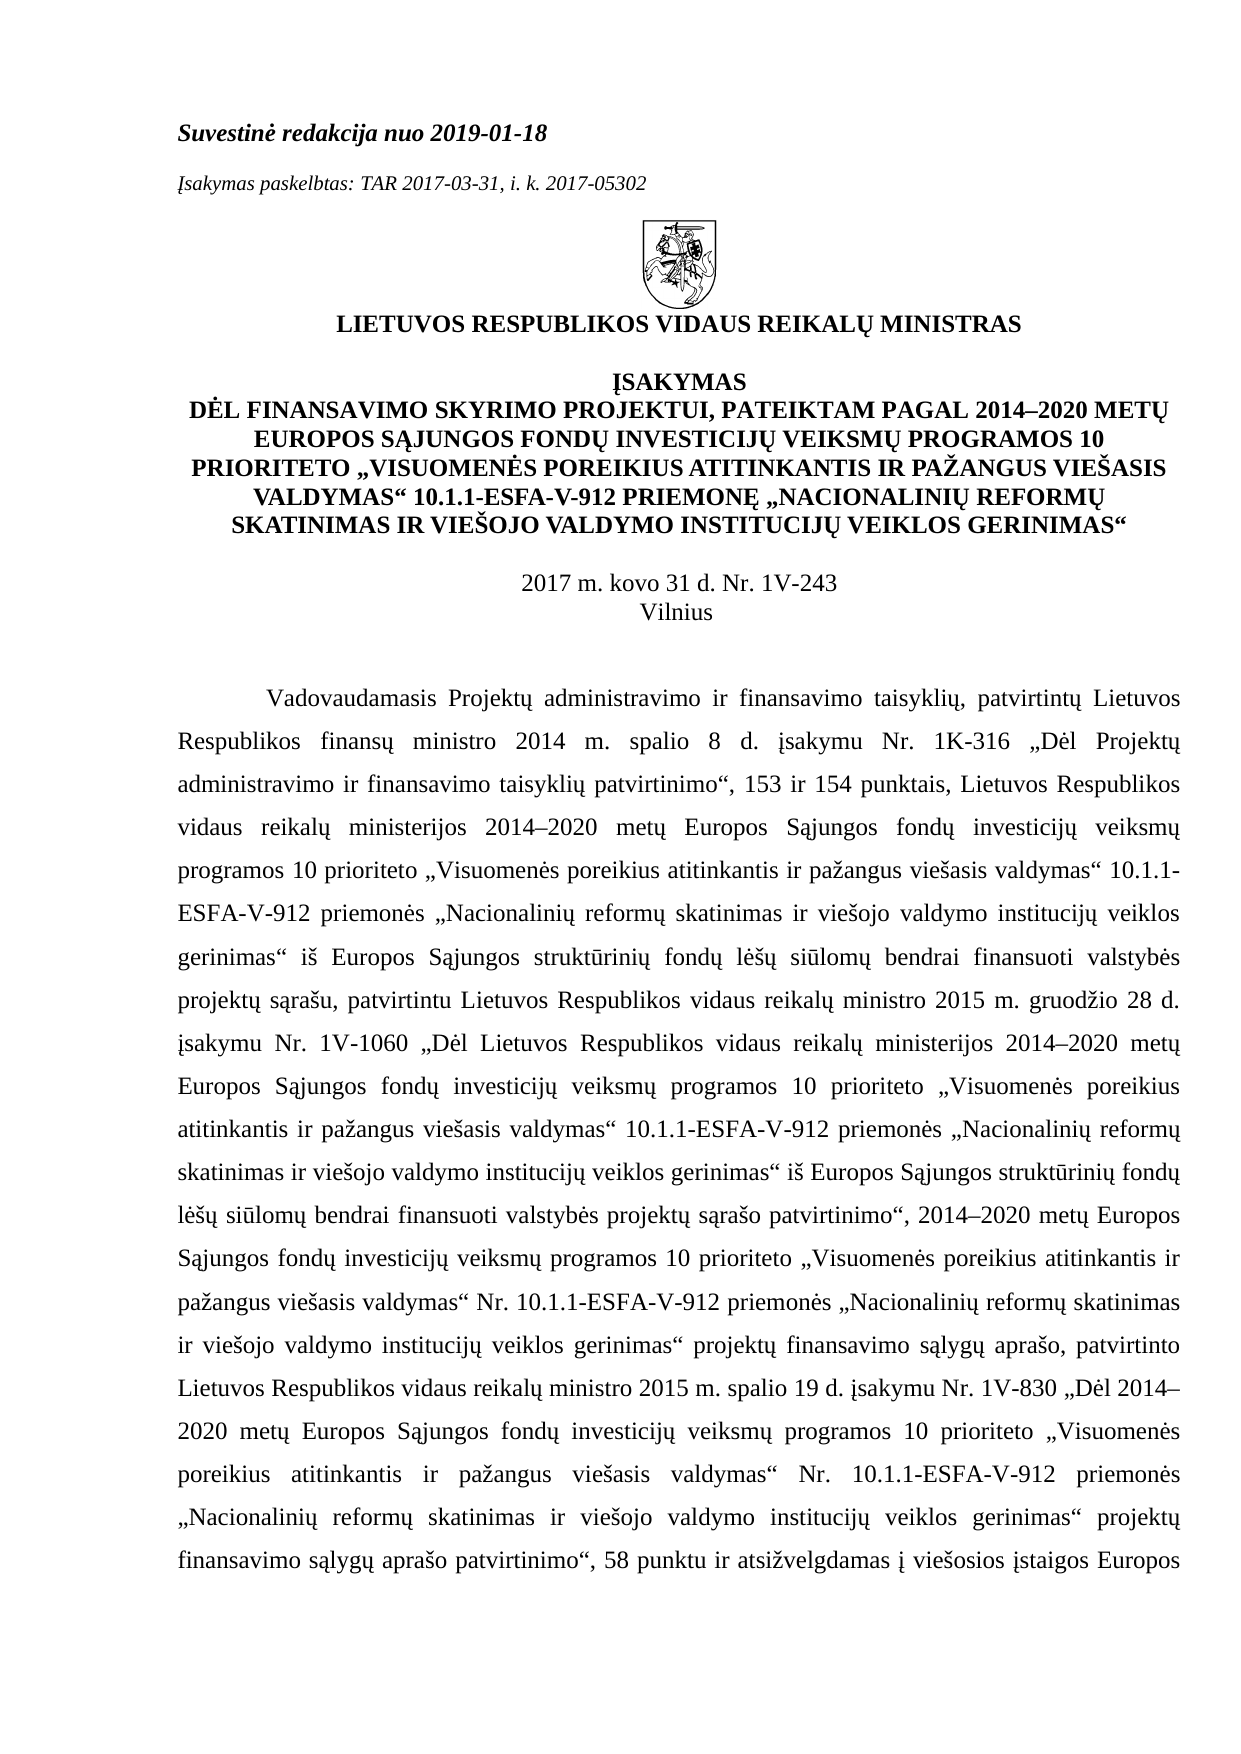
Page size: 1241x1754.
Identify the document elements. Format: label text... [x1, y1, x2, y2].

text Įsakymas paskelbtas: TAR 2017-03-31, i. k. 2017-05302 [177, 171, 1181, 195]
text Suvestinė redakcija nuo 2019-01-18 [177, 118, 1181, 147]
text Vilnius [177, 597, 1181, 625]
text LIETUVOS RESPUBLIKOS VIDAUS REIKALŲ MINISTRAS [177, 309, 1181, 338]
text Vadovaudamasis Projektų administravimo ir finansavimo taisyklių, patvirtintų Lietuvos Respublikos finansų ministro 2014 m. spalio 8 d. įsakymu Nr. 1K-316 „Dėl Projektų administravimo ir finansavimo taisyklių patvirtinimo“, 153 ir 154 punktais, Lietuvos Respublikos vidaus reikalų ministerijos 2014–2020 metų Europos Sąjungos fondų investicijų veiksmų programos 10 prioriteto „Visuomenės poreikius atitinkantis ir pažangus viešasis valdymas“ 10.1.1-ESFA-V-912 priemonės „Nacionalinių reformų skatinimas ir viešojo valdymo institucijų veiklos gerinimas“ iš Europos Sąjungos struktūrinių fondų lėšų siūlomų bendrai finansuoti valstybės projektų sąrašu, patvirtintu Lietuvos Respublikos vidaus reikalų ministro 2015 m. gruodžio 28 d. įsakymu Nr. 1V-1060 „Dėl Lietuvos Respublikos vidaus reikalų ministerijos 2014–2020 metų Europos Sąjungos fondų investicijų veiksmų programos 10 prioriteto „Visuomenės poreikius atitinkantis ir pažangus viešasis valdymas“ 10.1.1-ESFA-V-912 priemonės „Nacionalinių reformų skatinimas ir viešojo valdymo institucijų veiklos gerinimas“ iš Europos Sąjungos struktūrinių fondų lėšų siūlomų bendrai finansuoti valstybės projektų sąrašo patvirtinimo“, 2014–2020 metų Europos Sąjungos fondų investicijų veiksmų programos 10 prioriteto „Visuomenės poreikius atitinkantis ir pažangus viešasis valdymas“ Nr. 10.1.1-ESFA-V-912 priemonės „Nacionalinių reformų skatinimas ir viešojo valdymo institucijų veiklos gerinimas“ projektų finansavimo sąlygų aprašo, patvirtinto Lietuvos Respublikos vidaus reikalų ministro 2015 m. spalio 19 d. įsakymu Nr. 1V-830 „Dėl 2014–2020 metų Europos Sąjungos fondų investicijų veiksmų programos 10 prioriteto „Visuomenės poreikius atitinkantis ir pažangus viešasis valdymas“ Nr. 10.1.1-ESFA-V-912 priemonės „Nacionalinių reformų skatinimas ir viešojo valdymo institucijų veiklos gerinimas“ projektų finansavimo sąlygų aprašo patvirtinimo“, 58 punktu ir atsižvelgdamas į viešosios įstaigos Europos [177, 683, 1181, 1574]
text DĖL FINANSAVIMO SKYRIMO PROJEKTUI, PATEIKTAM PAGAL 2014–2020 METŲ EUROPOS SĄJUNGOS FONDŲ INVESTICIJŲ VEIKSMŲ PROGRAMOS 10 PRIORITETO „VISUOMENĖS POREIKIUS ATITINKANTIS IR PAŽANGUS VIEŠASIS VALDYMAS“ 10.1.1-ESFA-V-912 PRIEMONĘ „NACIONALINIŲ REFORMŲ SKATINIMAS IR VIEŠOJO VALDYMO INSTITUCIJŲ VEIKLOS GERINIMAS“ [177, 395, 1181, 539]
text 2017 m. kovo 31 d. Nr. 1V-243 [177, 568, 1181, 597]
text ĮSAKYMAS [177, 367, 1181, 395]
